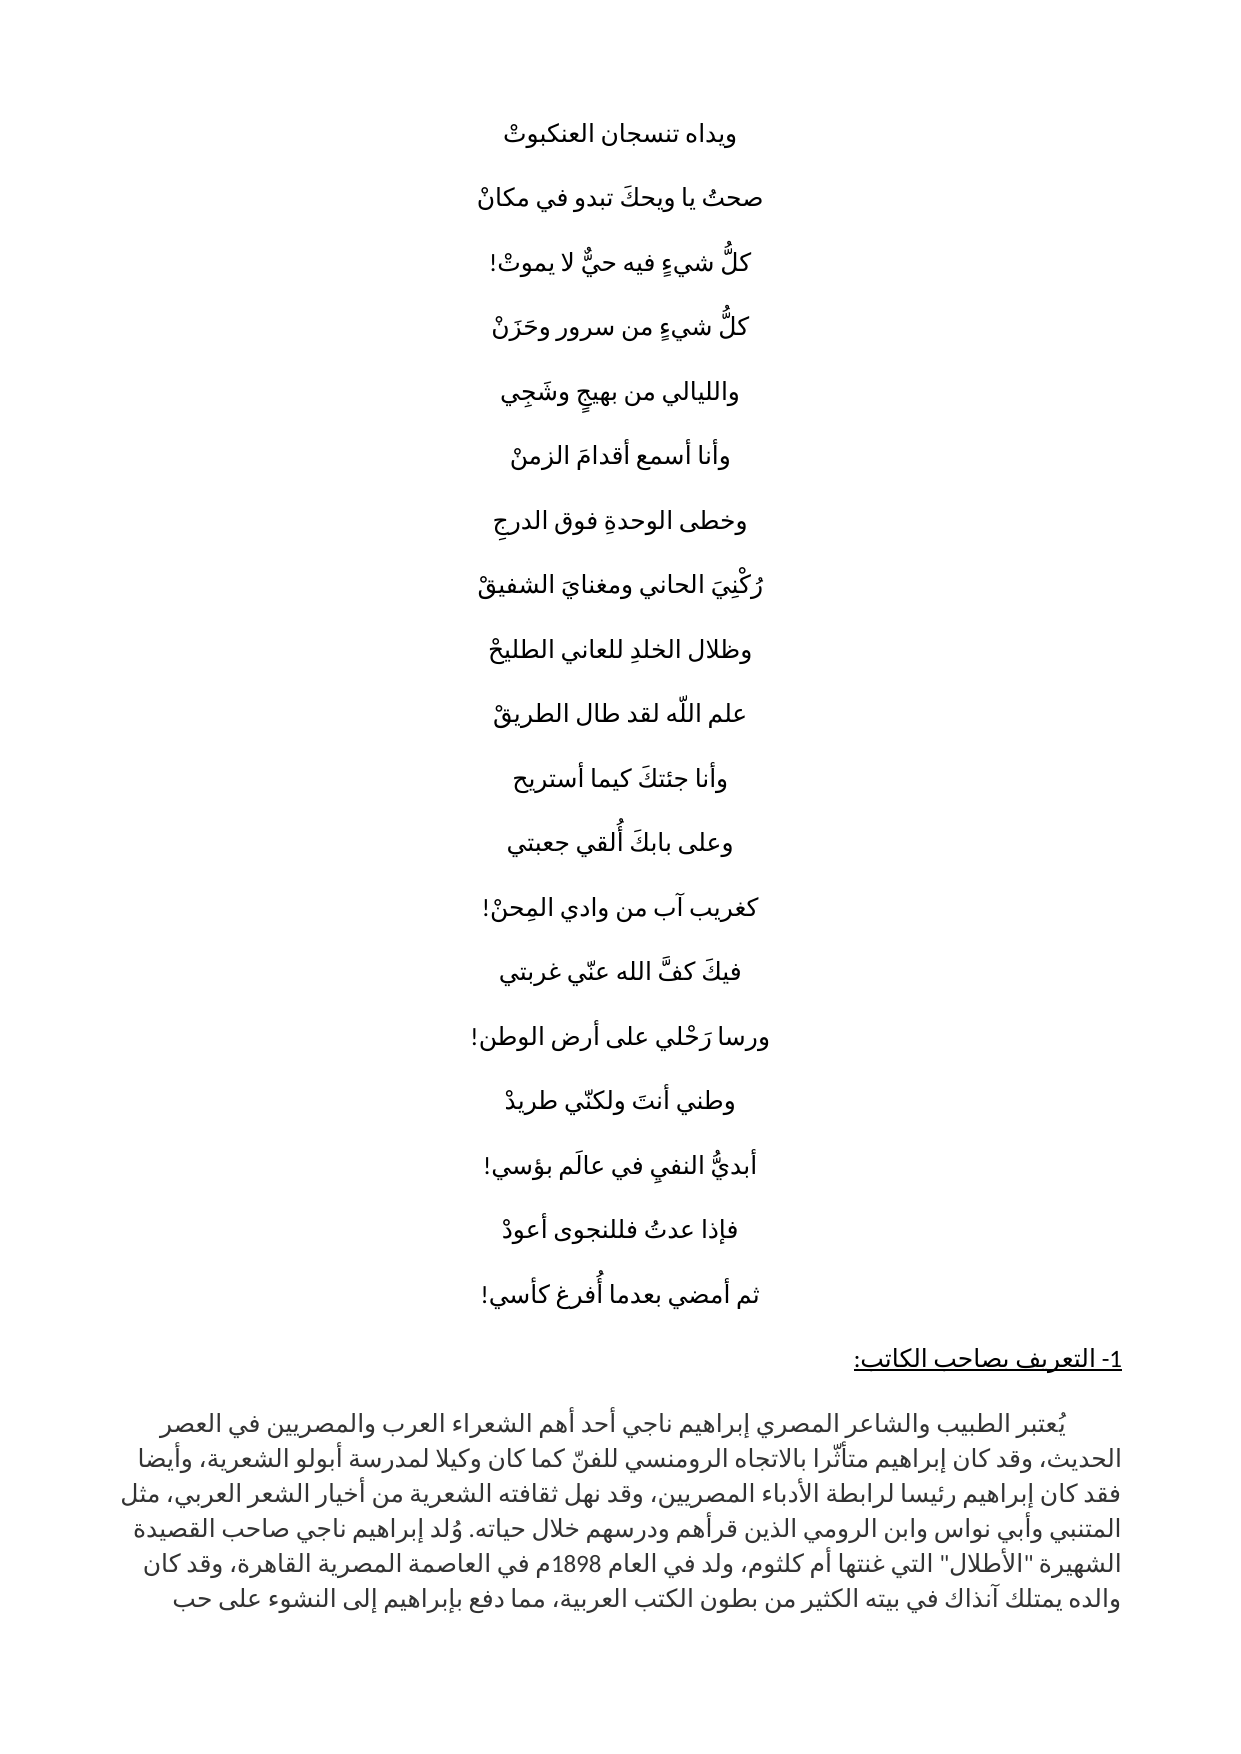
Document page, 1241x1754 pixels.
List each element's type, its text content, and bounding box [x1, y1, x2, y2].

text يُعتبر الطبيب والشاعر المصري إبراهيم ناجي أحد أهم الشعراء العرب والمصريين في العصر الحديث، وقد كان إبراهيم متأثّرا بالاتجاه الرومنسي للفنّ كما كان وكيلا لمدرسة أبولو الشعرية، وأيضا فقد كان إبراهيم رئيسا لرابطة الأدباء المصريين، وقد نهل ثقافته الشعرية من أخيار الشعر العربي، مثل المتنبي وأبي نواس وابن الرومي الذين قرأهم ودرسهم خلال حياته. وُلد إبراهيم ناجي صاحب القصيدة الشهيرة "الأطلال" التي غنتها أم كلثوم، ولد في العام 1898م في العاصمة المصرية القاهرة، وقد كان والده يمتلك آنذاك في بيته الكثير من بطون الكتب العربية، مما دفع بإبراهيم إلى النشوء على حب القراءة والاطلاع، وقد ساعده والده في ذلك وكان يهدي إليه الكتب، وقد أتقن إبراهيم في حياته أربع لغات. التحق إبراهيم ناجي في أول حياته بالتعليم الابتدائي، ثم حصل في عام 1917م على شهادة الثانوية العامة التي أهلته إلى الانتساب لكلية الطب والتي تخرج منها عام 1923م، ليفتتح بعد ذلك عيادة له في القاهرة. انتقل إبراهيم ناجي بعد ذلك إلى المنصورة وفيها تعرّف على جمال النيل وجمال الطبيعة وهنا بدأ يغلب على شعره الجانب العاطفيّ، وبدأ ينهل من الثقافة العربية الأصيلة حيث درس القوافي والعروض وقرأ الدواوين العربية الأشهر، كما أخذ يقرأ من قصائد الشعر الرومنسي الغربي ويتعلم وينمي قريحته الشعرية. بدأ إبراهيم ناجي حياته الشعرية في سن الثامنة والعشرين وتحديدا في العام 1926م حيث بدأ بترجمة بعض القصائد التي كتبها دي موسييه وتوماس مور وبدأ ينشرها في المجلات الأسبوعية، ثم بعد ذلك انضم إبراهيم إلى جماعة أبولو حيث نخبة الشعراء العرب الذين تحرروا من القواعد الكلاسيكية في كتابة الشعر، وقد كان انضمامه إلى الجماعة في العام 1932م. كتب إبراهيم ناجي بعد ذلك بعض الدراسات النقدية المتعلقة بالشعر مثل الدراسة التي كتبها عن الشاعر الفرنسي الشهير بودلير، وبعد ذلك اشترك إبراهيم ناجي مع أحمد زكي في إصدار العدد الأول من مجلة جمعية أبولو والتي صدرت في العام 1932م، وفي ذات العام اجتمع إبراهيم ناجي مع خيرة الشعراء مثل كرمة بن هانئ وأحمد شوقي وتم اعتبار إبراهيم ناجي مؤسسا من مؤسسي جمعية أبولو. [118, 1408, 1122, 1613]
text فيكَ كفَّ الله عنّي غربتي [118, 956, 1122, 987]
text وخطى الوحدةِ فوق الدرجِ [118, 505, 1122, 536]
text رُكْنِيَ الحاني ومغنايَ الشفيقْ [118, 569, 1122, 600]
text ويداه تنسجان العنكبوتْ [118, 118, 1122, 149]
text فإذا عدتُ فللنجوى أعودْ [118, 1214, 1122, 1245]
text أبديُّ النفيِ في عالَم بؤسي! [118, 1150, 1122, 1180]
text كلُّ شيءٍ من سرور وحَزَنْ [118, 312, 1122, 342]
text علم اللّه لقد طال الطريقْ [118, 698, 1122, 729]
text ورسا رَحْلي على أرض الوطن! [118, 1021, 1122, 1051]
text كلُّ شيءٍ فيه حيٌّ لا يموتْ! [118, 247, 1122, 278]
text وأنا جئتكَ كيما أستريح [118, 763, 1122, 793]
text 1- التعريف بصاحب الكاتب: [118, 1343, 1122, 1374]
text ثم أمضي بعدما أُفرغ كأسي! [118, 1279, 1122, 1309]
text وطني أنتَ ولكنّي طريدْ [118, 1085, 1122, 1116]
text صحتُ يا ويحكَ تبدو في مكانْ [118, 183, 1122, 213]
text وعلى بابكَ أُلقي جعبتي [118, 827, 1122, 858]
text وظلال الخلدِ للعاني الطليحْ [118, 634, 1122, 664]
text والليالي من بهيجٍ وشَجِي [118, 376, 1122, 407]
text كغريب آب من وادي المِحنْ! [118, 892, 1122, 922]
text وأنا أسمع أقدامَ الزمنْ [118, 441, 1122, 471]
